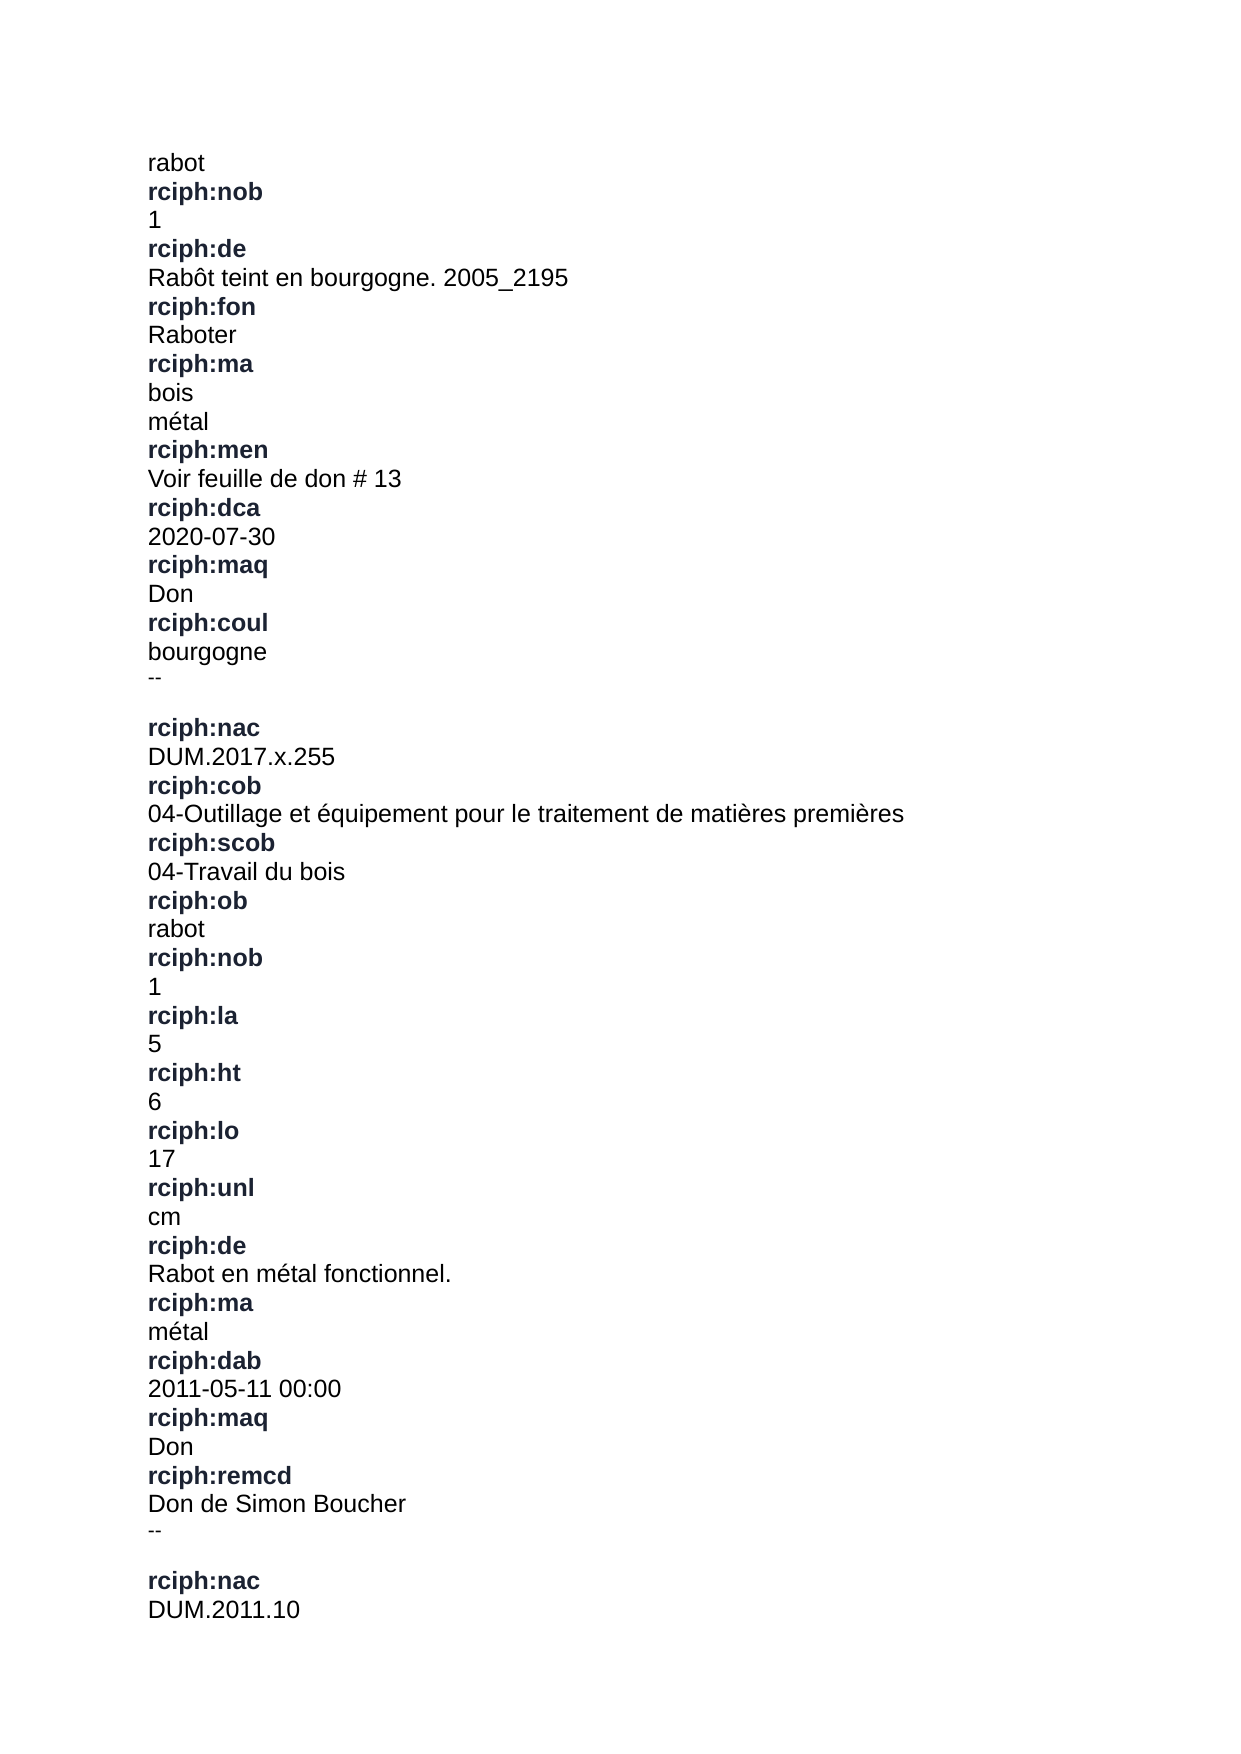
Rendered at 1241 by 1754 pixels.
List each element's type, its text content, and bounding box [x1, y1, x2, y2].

text rciph:ob [148, 886, 1092, 914]
text bourgogne [148, 636, 1092, 665]
text DUM.2017.x.255 [148, 742, 1092, 771]
text -- [148, 665, 1092, 689]
text cm [148, 1202, 1092, 1231]
text rciph:nob [148, 943, 1092, 972]
text rciph:ma [148, 1288, 1092, 1317]
text 2011-05-11 00:00 [148, 1374, 1092, 1403]
text métal [148, 406, 1092, 435]
text Don [148, 1432, 1092, 1461]
text rciph:unl [148, 1173, 1092, 1202]
text 04-Outillage et équipement pour le traitement de matières premières [148, 799, 1092, 828]
text 1 [148, 972, 1092, 1001]
text rciph:dca [148, 493, 1092, 521]
text rciph:remcd [148, 1461, 1092, 1489]
text rciph:lo [148, 1116, 1092, 1144]
text 5 [148, 1029, 1092, 1058]
text Voir feuille de don # 13 [148, 464, 1092, 493]
text rciph:de [148, 1231, 1092, 1259]
text rciph:scob [148, 828, 1092, 857]
text 17 [148, 1144, 1092, 1173]
text rciph:men [148, 435, 1092, 464]
text rciph:la [148, 1001, 1092, 1029]
text rciph:ma [148, 349, 1092, 378]
text Don [148, 579, 1092, 608]
text rciph:cob [148, 771, 1092, 799]
text rciph:dab [148, 1346, 1092, 1374]
text -- [148, 1518, 1092, 1542]
text rciph:maq [148, 550, 1092, 579]
text rciph:ht [148, 1058, 1092, 1087]
text 04-Travail du bois [148, 857, 1092, 886]
text rciph:coul [148, 608, 1092, 636]
text rciph:nob [148, 176, 1092, 205]
text bois [148, 378, 1092, 406]
text rciph:nac [148, 1566, 1092, 1595]
text rabot [148, 914, 1092, 943]
text 1 [148, 205, 1092, 234]
text rciph:maq [148, 1403, 1092, 1432]
text 2020-07-30 [148, 521, 1092, 550]
text rciph:de [148, 234, 1092, 263]
text DUM.2011.10 [148, 1595, 1092, 1623]
text rciph:nac [148, 713, 1092, 742]
text rciph:fon [148, 291, 1092, 320]
text rabot [148, 148, 1092, 176]
text Rabôt teint en bourgogne. 2005_2195 [148, 263, 1092, 291]
text métal [148, 1317, 1092, 1346]
text Don de Simon Boucher [148, 1489, 1092, 1518]
text Rabot en métal fonctionnel. [148, 1259, 1092, 1288]
text 6 [148, 1087, 1092, 1116]
text Raboter [148, 320, 1092, 349]
